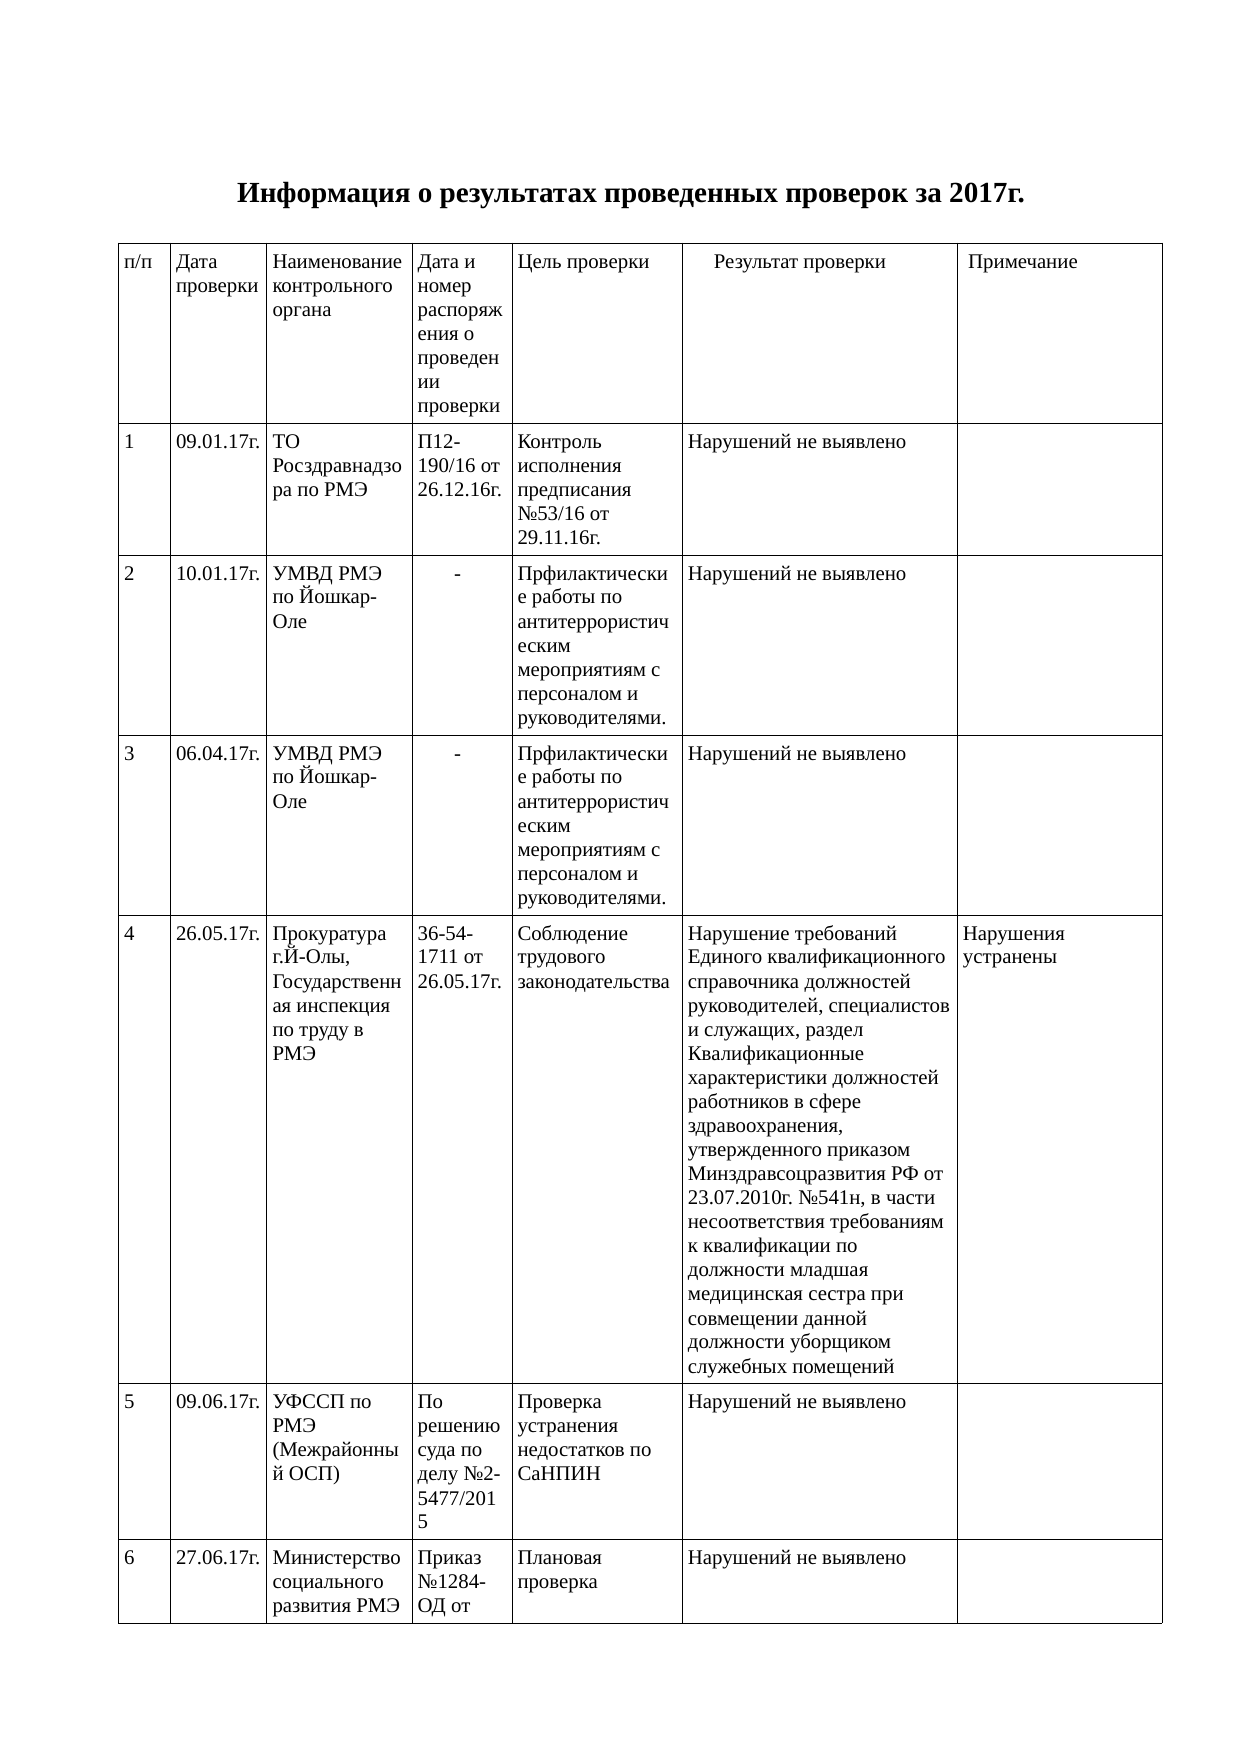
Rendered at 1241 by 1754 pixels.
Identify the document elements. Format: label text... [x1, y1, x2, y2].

table_header Цель проверки [513, 244, 682, 423]
table_cell 1 [119, 424, 170, 554]
table_cell - [413, 556, 512, 734]
table_cell 27.06.17г. [171, 1540, 266, 1623]
table_cell Прфилактические работы по антитеррористическим мероприятиям с персоналом и руководителями. [513, 736, 682, 914]
table_cell Контроль исполнения предписания №53/16 от 29.11.16г. [513, 424, 682, 554]
table_cell Плановая проверка [513, 1540, 682, 1623]
table_cell 26.05.17г. [171, 916, 266, 1383]
table_header Дата проверки [171, 244, 266, 423]
table_cell - [413, 736, 512, 914]
table_cell [958, 1540, 1162, 1623]
table_header Дата и номер распоряжения о проведении проверки [413, 244, 512, 423]
table_cell 6 [119, 1540, 170, 1623]
table_header Результат проверки [683, 244, 957, 423]
table_cell УМВД РМЭ по Йошкар-Оле [267, 736, 412, 914]
table_cell 5 [119, 1384, 170, 1539]
table_cell Прокуратура г.Й-Олы, Государственная инспекция по труду в РМЭ [267, 916, 412, 1383]
table_cell 2 [119, 556, 170, 734]
table_header п/п [119, 244, 170, 423]
table_cell УМВД РМЭ по Йошкар-Оле [267, 556, 412, 734]
table_cell [958, 736, 1162, 914]
table_cell 09.01.17г. [171, 424, 266, 554]
text Информация о результатах проведенных проверок за 2017г. [118, 176, 1122, 209]
table_cell 10.01.17г. [171, 556, 266, 734]
table_header Наименование контрольного органа [267, 244, 412, 423]
table_cell П12-190/16 от 26.12.16г. [413, 424, 512, 554]
table_cell ТО Росздравнадзора по РМЭ [267, 424, 412, 554]
table_cell 4 [119, 916, 170, 1383]
table_header Примечание [958, 244, 1162, 423]
table_cell По решению суда по делу №2-5477/2015 [413, 1384, 512, 1539]
table_cell УФССП по РМЭ (Межрайонный ОСП) [267, 1384, 412, 1539]
table_cell Нарушений не выявлено [683, 556, 957, 734]
table_cell Нарушений не выявлено [683, 1540, 957, 1623]
table_cell Приказ №1284-ОД от [413, 1540, 512, 1623]
table_cell [958, 556, 1162, 734]
table_cell 36-54-1711 от 26.05.17г. [413, 916, 512, 1383]
table_cell Соблюдение трудового законодательства [513, 916, 682, 1383]
table_cell Нарушений не выявлено [683, 424, 957, 554]
table_cell Министерство социального развития РМЭ [267, 1540, 412, 1623]
table_cell Нарушение требований Единого квалификационного справочника должностей руководителей, специалистов и служащих, раздел Квалификационные характеристики должностей работников в сфере здравоохранения, утвержденного приказом Минздравсоцразвития РФ от 23.07.2010г. №541н, в части несоответствия требованиям к квалификации по должности младшая медицинская сестра при совмещении данной должности уборщиком служебных помещений [683, 916, 957, 1383]
table_cell 3 [119, 736, 170, 914]
table_cell 09.06.17г. [171, 1384, 266, 1539]
table_cell 06.04.17г. [171, 736, 266, 914]
table_cell Прфилактические работы по антитеррористическим мероприятиям с персоналом и руководителями. [513, 556, 682, 734]
table_cell [958, 1384, 1162, 1539]
table_cell Нарушений не выявлено [683, 1384, 957, 1539]
table_cell Проверка устранения недостатков по СаНПИН [513, 1384, 682, 1539]
table_cell Нарушения устранены [958, 916, 1162, 1383]
table_cell Нарушений не выявлено [683, 736, 957, 914]
table_cell [958, 424, 1162, 554]
